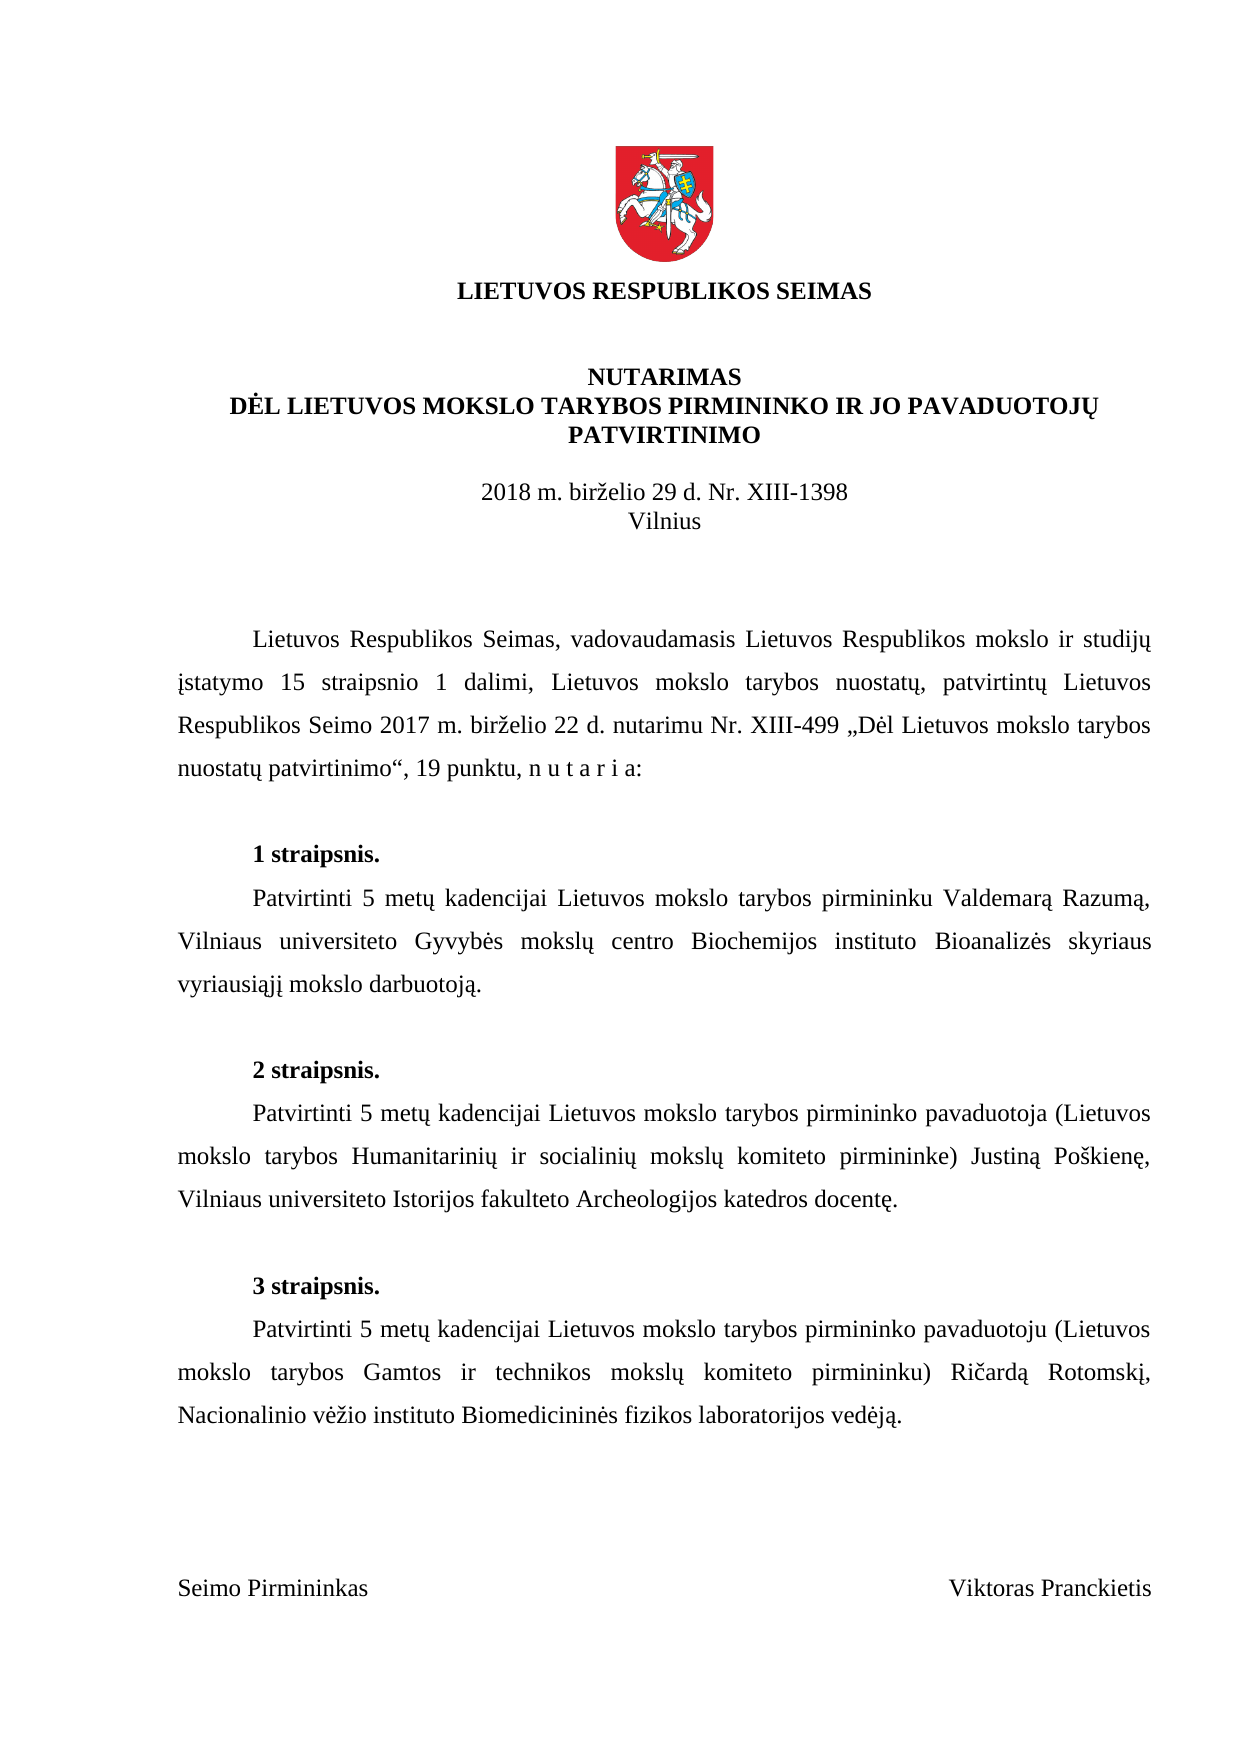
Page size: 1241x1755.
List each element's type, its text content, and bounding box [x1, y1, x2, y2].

text Patvirtinti 5 metų kadencijai Lietuvos mokslo tarybos pirmininku Valdemarą Razumą, Vilniaus universiteto Gyvybės mokslų centro Biochemijos instituto Bioanalizės skyriaus vyriausiąjį mokslo darbuotoją. [177, 883, 1152, 998]
text Patvirtinti 5 metų kadencijai Lietuvos mokslo tarybos pirmininko pavaduotoju (Lietuvos mokslo tarybos Gamtos ir technikos mokslų komiteto pirmininku) Ričardą Rotomskį, Nacionalinio vėžio instituto Biomedicininės fizikos laboratorijos vedėją. [177, 1314, 1152, 1429]
text Vilnius [177, 506, 1152, 535]
text 1 straipsnis. [177, 839, 1152, 868]
text 3 straipsnis. [177, 1271, 1152, 1299]
text DĖL LIETUVOS MOKSLO TARYBOS PIRMININKO IR JO PAVADUOTOJŲ PATVIRTINIMO [177, 391, 1152, 448]
text 2018 m. birželio 29 d. Nr. XIII-1398 [177, 477, 1152, 506]
text Lietuvos Respublikos Seimas, vadovaudamasis Lietuvos Respublikos mokslo ir studijų įstatymo 15 straipsnio 1 dalimi, Lietuvos mokslo tarybos nuostatų, patvirtintų Lietuvos Respublikos Seimo 2017 m. birželio 22 d. nutarimu Nr. XIII-499 „Dėl Lietuvos mokslo tarybos nuostatų patvirtinimo“, 19 punktu, n u t a r i a: [177, 624, 1152, 782]
text Patvirtinti 5 metų kadencijai Lietuvos mokslo tarybos pirmininko pavaduotoja (Lietuvos mokslo tarybos Humanitarinių ir socialinių mokslų komiteto pirmininke) Justiną Poškienę, Vilniaus universiteto Istorijos fakulteto Archeologijos katedros docentę. [177, 1098, 1152, 1213]
text Seimo Pirmininkas Viktoras Pranckietis [177, 1573, 1152, 1601]
text 2 straipsnis. [177, 1055, 1152, 1084]
text NUTARIMAS [177, 362, 1152, 391]
text LIETUVOS RESPUBLIKOS SEIMAS [177, 276, 1152, 305]
